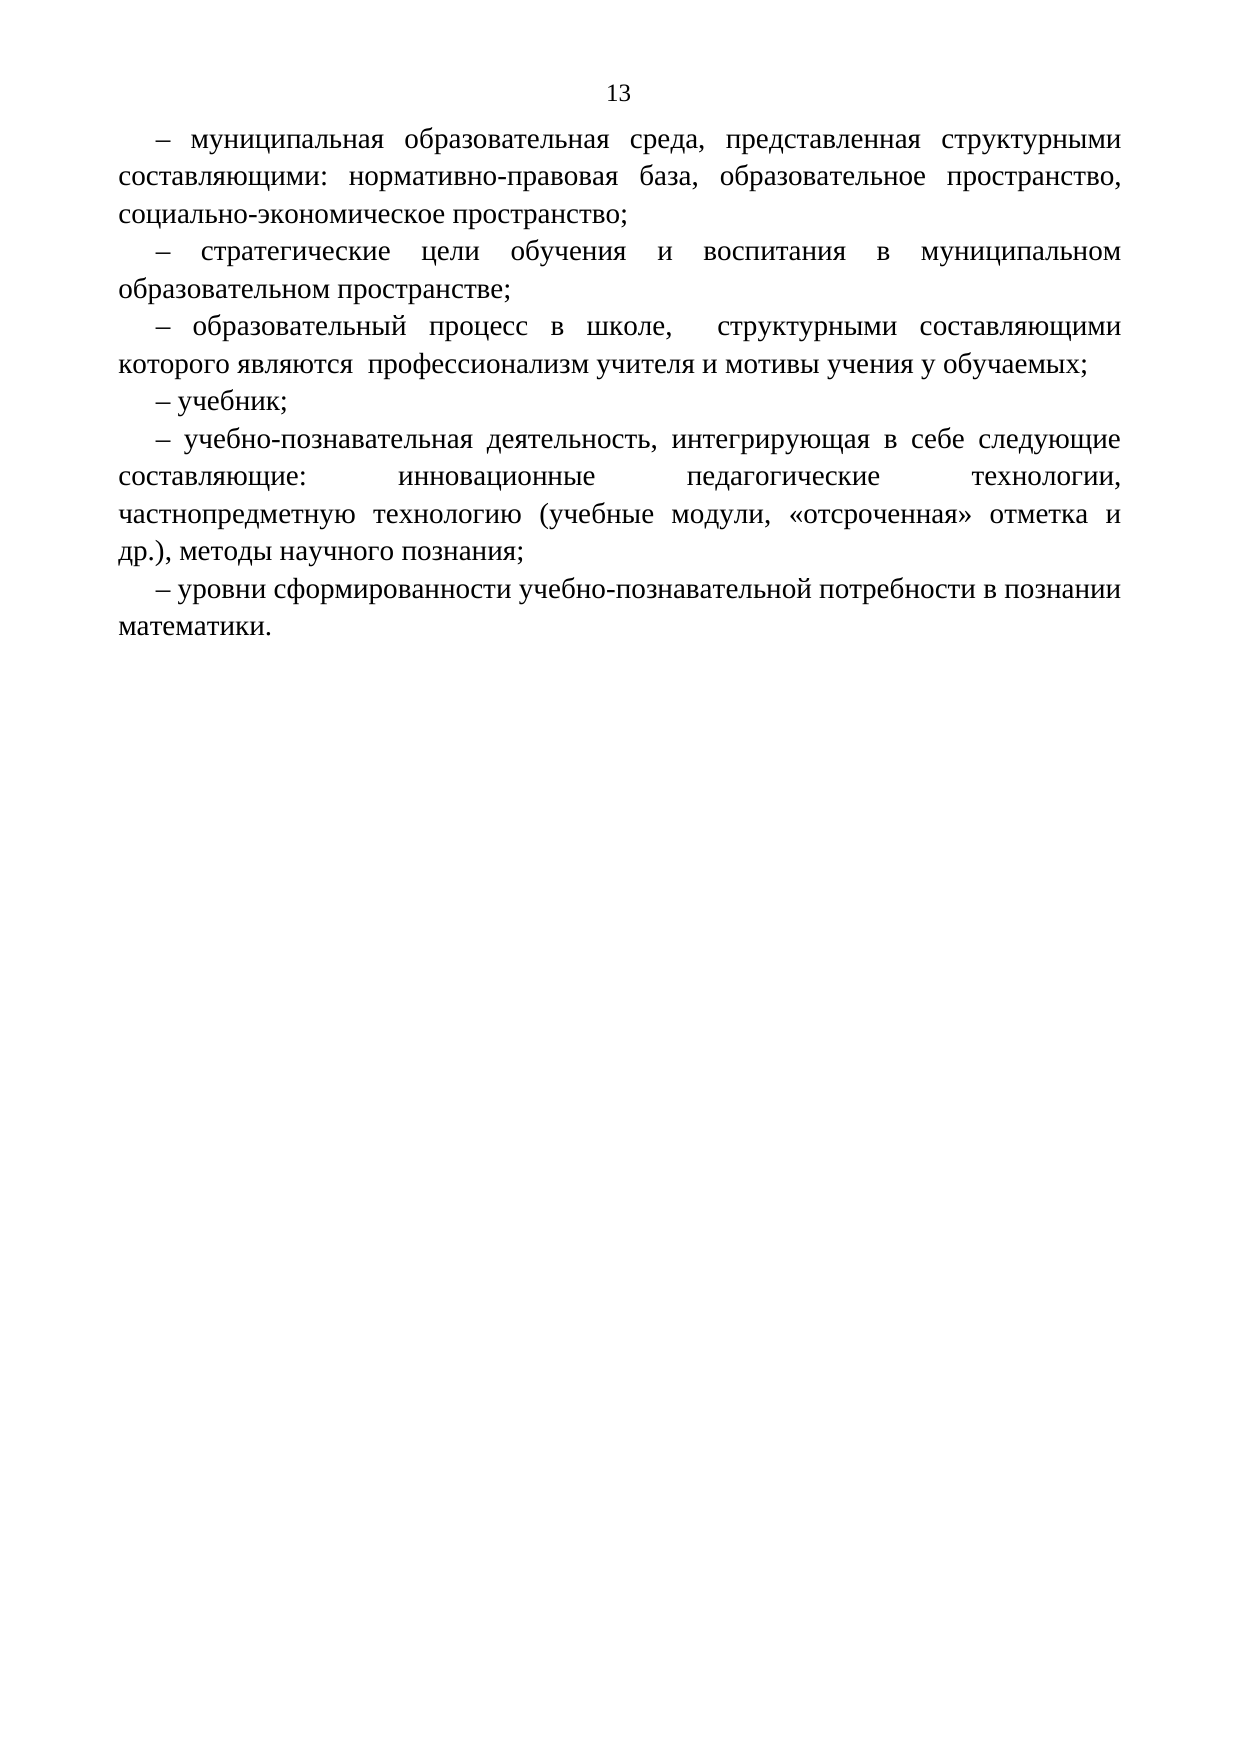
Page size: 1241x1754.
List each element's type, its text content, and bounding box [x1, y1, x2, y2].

text – стратегические цели обучения и воспитания в муниципальном образовательном пространстве; [118, 231, 1122, 306]
text – муниципальная образовательная среда, представленная структурными составляющими: нормативно-правовая база, образовательное пространство, социально-экономическое пространство; [118, 118, 1122, 231]
text – учебник; [118, 381, 1122, 418]
text – уровни сформированности учебно-познавательной потребности в познании математики. [118, 568, 1122, 643]
text – образовательный процесс в школе, структурными составляющими которого являются профессионализм учителя и мотивы учения у обучаемых; [118, 306, 1122, 381]
text – учебно-познавательная деятельность, интегрирующая в себе следующие составляющие: инновационные педагогические технологии, частнопредметную технологию (учебные модули, «отсроченная» отметка и др.), методы научного познания; [118, 418, 1122, 568]
